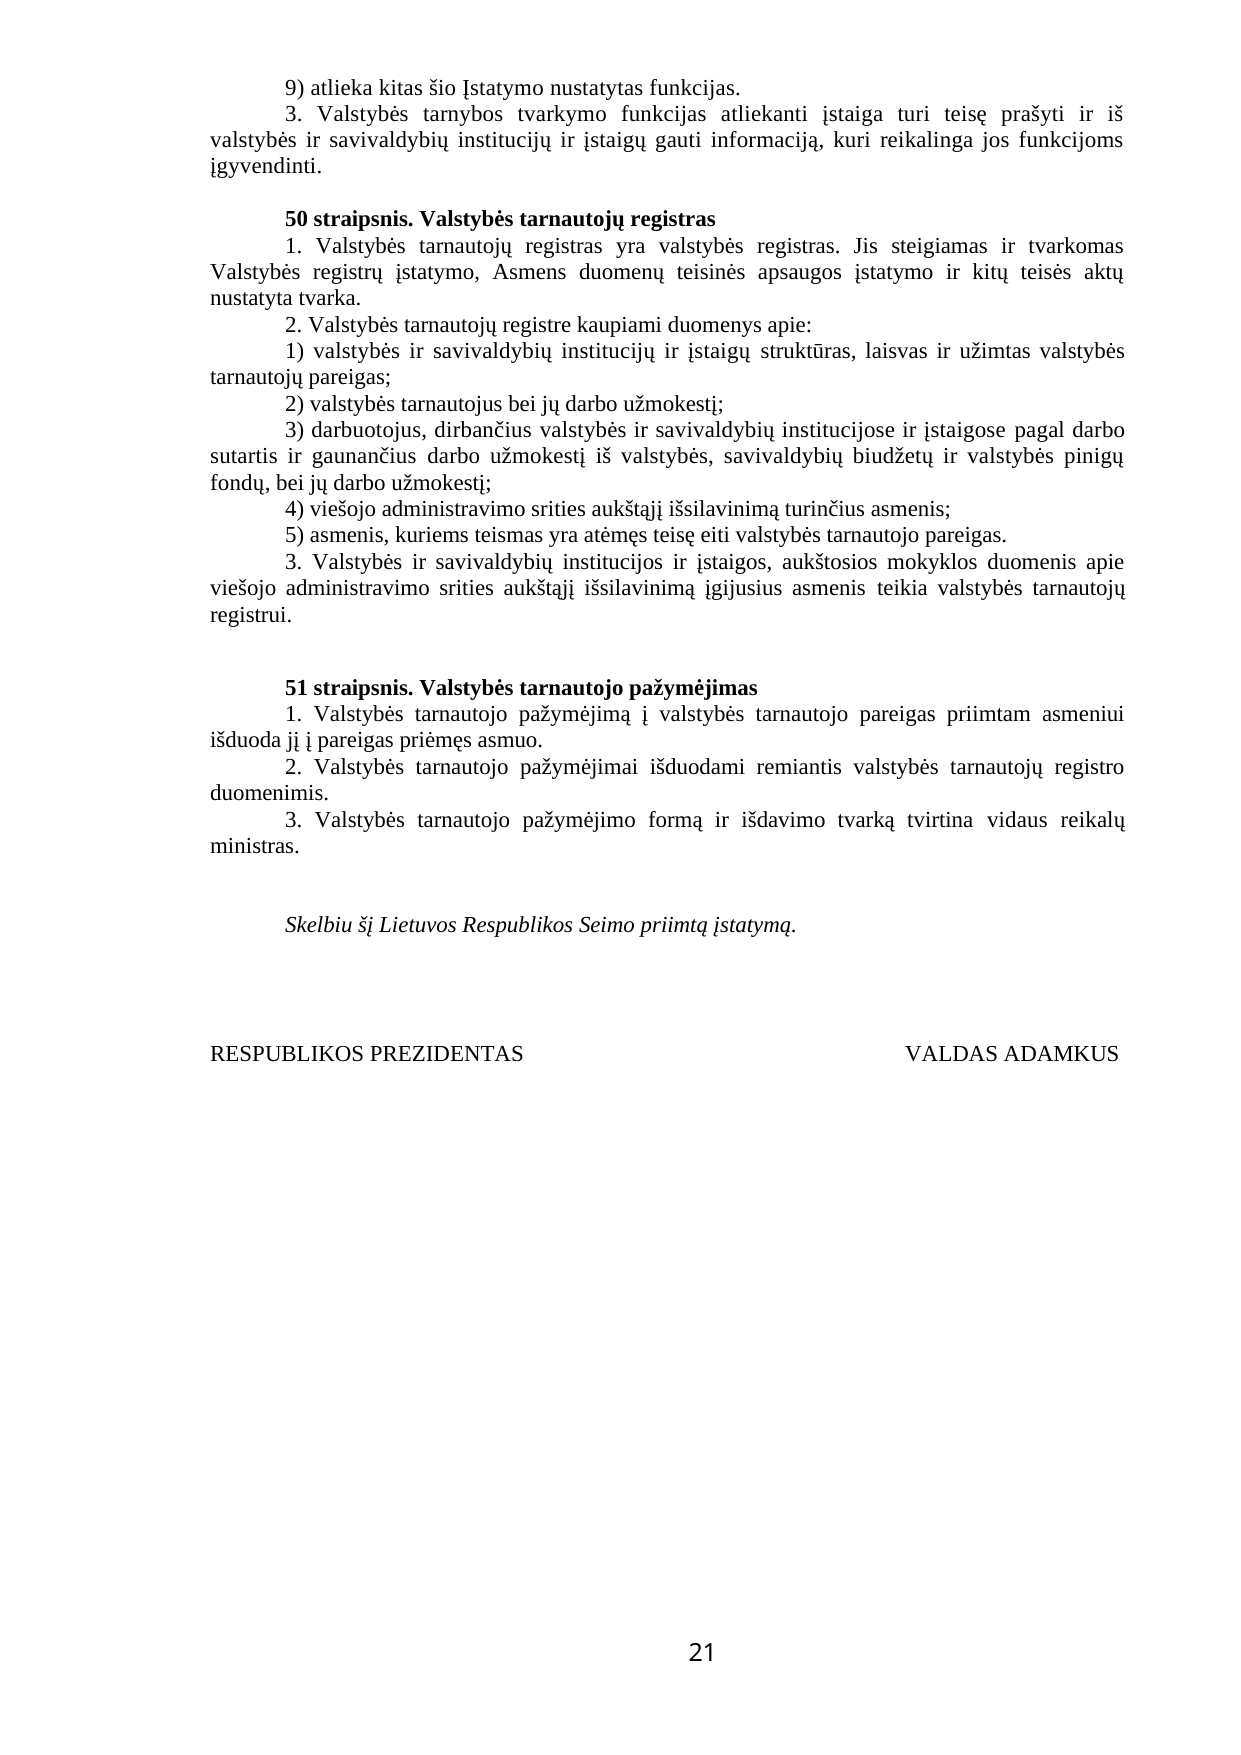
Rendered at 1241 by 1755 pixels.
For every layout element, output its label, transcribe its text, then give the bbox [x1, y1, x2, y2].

text 1) valstybės ir savivaldybių institucijų ir įstaigų struktūras, laisvas ir užimtas valstybės tarnautojų pareigas; [210, 337, 1126, 390]
text 4) viešojo administravimo srities aukštąjį išsilavinimą turinčius asmenis; [210, 495, 1126, 522]
text 9) atlieka kitas šio Įstatymo nustatytas funkcijas. [210, 73, 1126, 100]
text 1. Valstybės tarnautojo pažymėjimą į valstybės tarnautojo pareigas priimtam asmeniui išduoda jį į pareigas priėmęs asmuo. [210, 700, 1126, 753]
text 3. Valstybės tarnautojo pažymėjimo formą ir išdavimo tvarką tvirtina vidaus reikalų ministras. [210, 806, 1126, 858]
text 3. Valstybės tarnybos tvarkymo funkcijas atliekanti įstaiga turi teisę prašyti ir iš valstybės ir savivaldybių institucijų ir įstaigų gauti informaciją, kuri reikalinga jos funkcijoms įgyvendinti. [210, 100, 1126, 179]
text 2) valstybės tarnautojus bei jų darbo užmokestį; [210, 390, 1126, 416]
text 1. Valstybės tarnautojų registras yra valstybės registras. Jis steigiamas ir tvarkomas Valstybės registrų įstatymo, Asmens duomenų teisinės apsaugos įstatymo ir kitų teisės aktų nustatyta tvarka. [210, 232, 1126, 311]
text 3. Valstybės ir savivaldybių institucijos ir įstaigos, aukštosios mokyklos duomenis apie viešojo administravimo srities aukštąjį išsilavinimą įgijusius asmenis teikia valstybės tarnautojų registrui. [210, 548, 1126, 627]
text 2. Valstybės tarnautojo pažymėjimai išduodami remiantis valstybės tarnautojų registro duomenimis. [210, 753, 1126, 806]
text 51 straipsnis. Valstybės tarnautojo pažymėjimas [210, 674, 1126, 700]
text 50 straipsnis. Valstybės tarnautojų registras [210, 205, 1126, 232]
text 3) darbuotojus, dirbančius valstybės ir savivaldybių institucijose ir įstaigose pagal darbo sutartis ir gaunančius darbo užmokestį iš valstybės, savivaldybių biudžetų ir valstybės pinigų fondų, bei jų darbo užmokestį; [210, 416, 1126, 495]
text 2. Valstybės tarnautojų registre kaupiami duomenys apie: [210, 311, 1126, 337]
text 5) asmenis, kuriems teismas yra atėmęs teisę eiti valstybės tarnautojo pareigas. [210, 522, 1126, 548]
text Skelbiu šį Lietuvos Respublikos Seimo priimtą įstatymą. [210, 911, 1126, 937]
text RESPUBLIKOS PREZIDENTAS VALDAS ADAMKUS [210, 1040, 1126, 1066]
